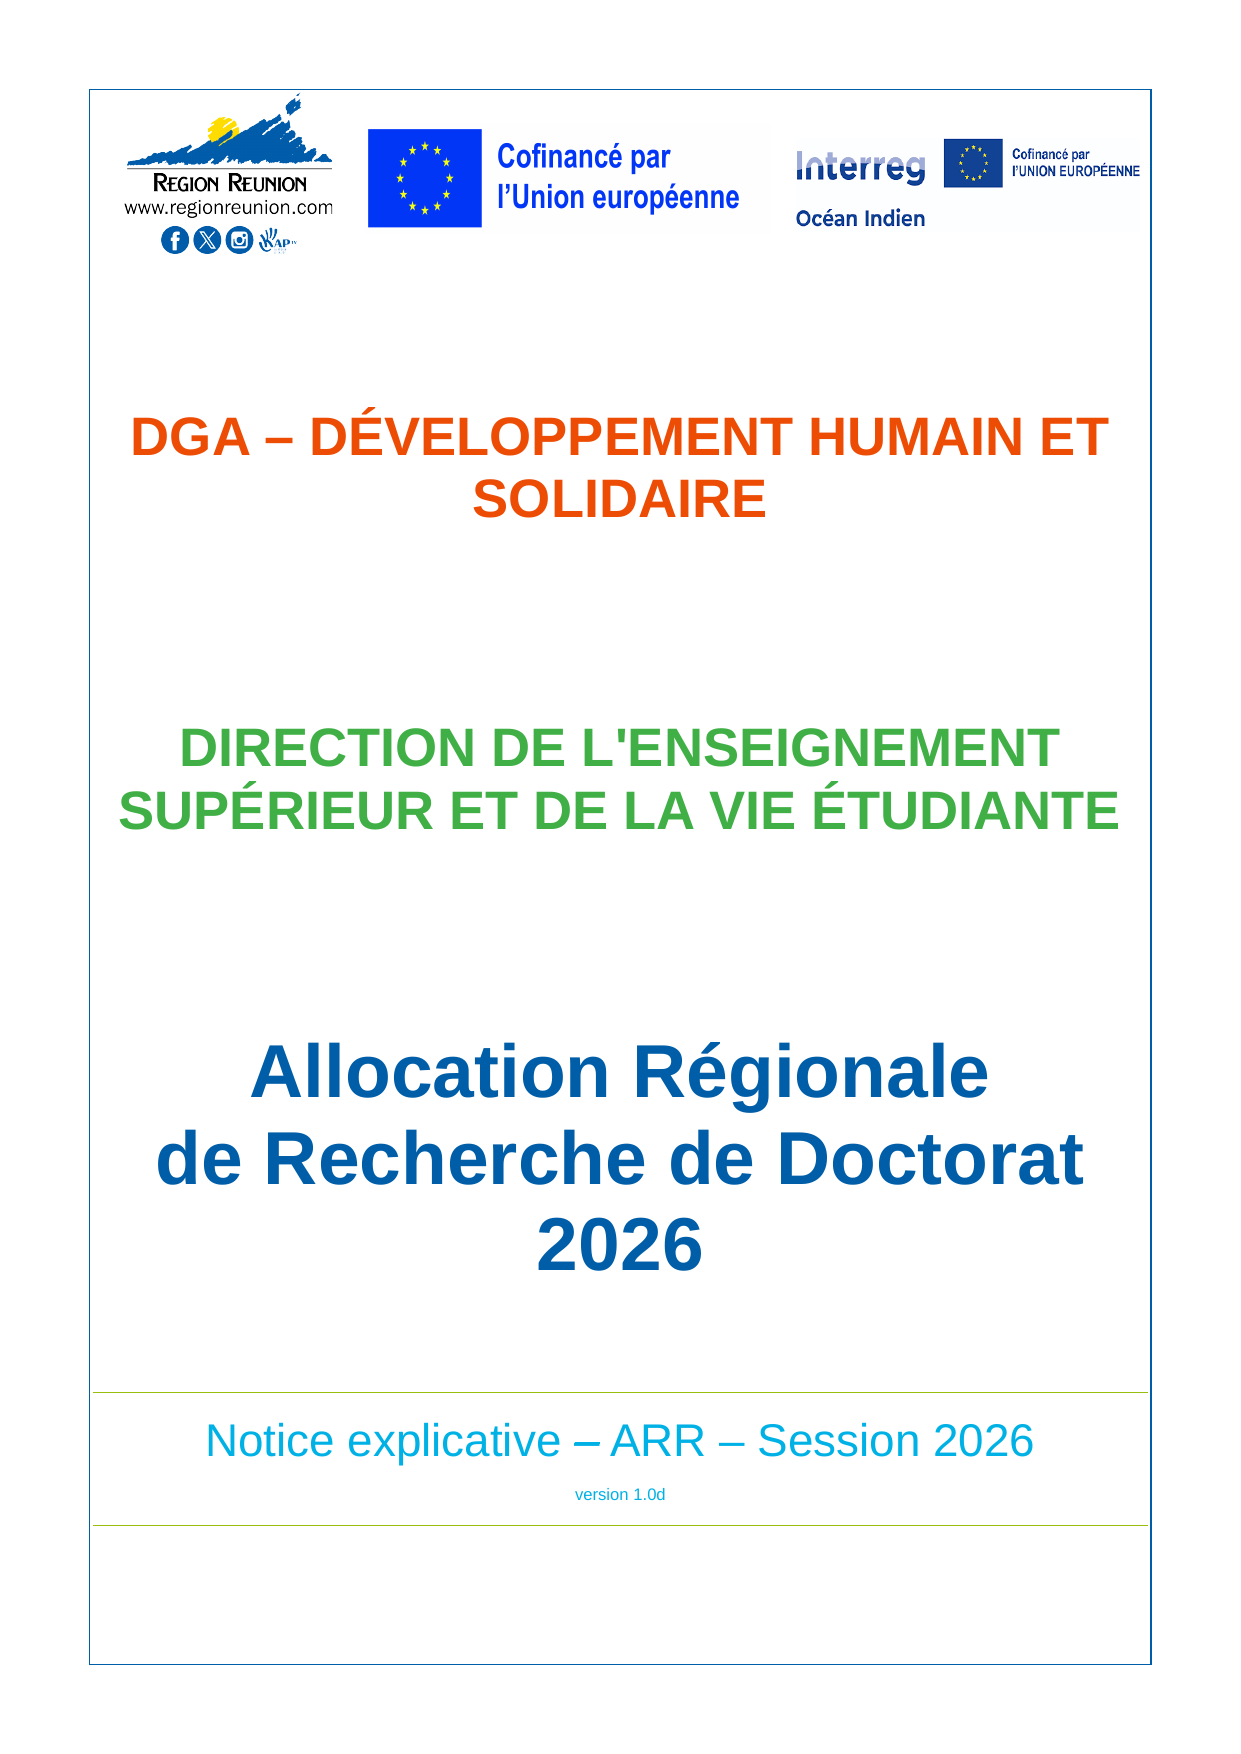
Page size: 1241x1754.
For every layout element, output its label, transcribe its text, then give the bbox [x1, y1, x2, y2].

table_header [93, 93, 364, 280]
text de Recherche de Doctorat 2026 [93, 1114, 1148, 1286]
picture [363, 123, 771, 234]
text Notice explicative – ARR – Session 2026 [93, 1413, 1148, 1466]
text DIRECTION DE L'ENSEIGNEMENT SUPÉRIEUR ET DE LA VIE ÉTUDIANTE [93, 716, 1148, 841]
picture [795, 138, 1140, 232]
table_header [796, 93, 1148, 280]
picture [124, 92, 333, 254]
text Allocation Régionale [93, 1027, 1148, 1114]
text DGA – DÉVELOPPEMENT HUMAIN ET SOLIDAIRE [93, 404, 1148, 529]
table_header [364, 93, 796, 280]
text version 1.0d [93, 1485, 1148, 1504]
